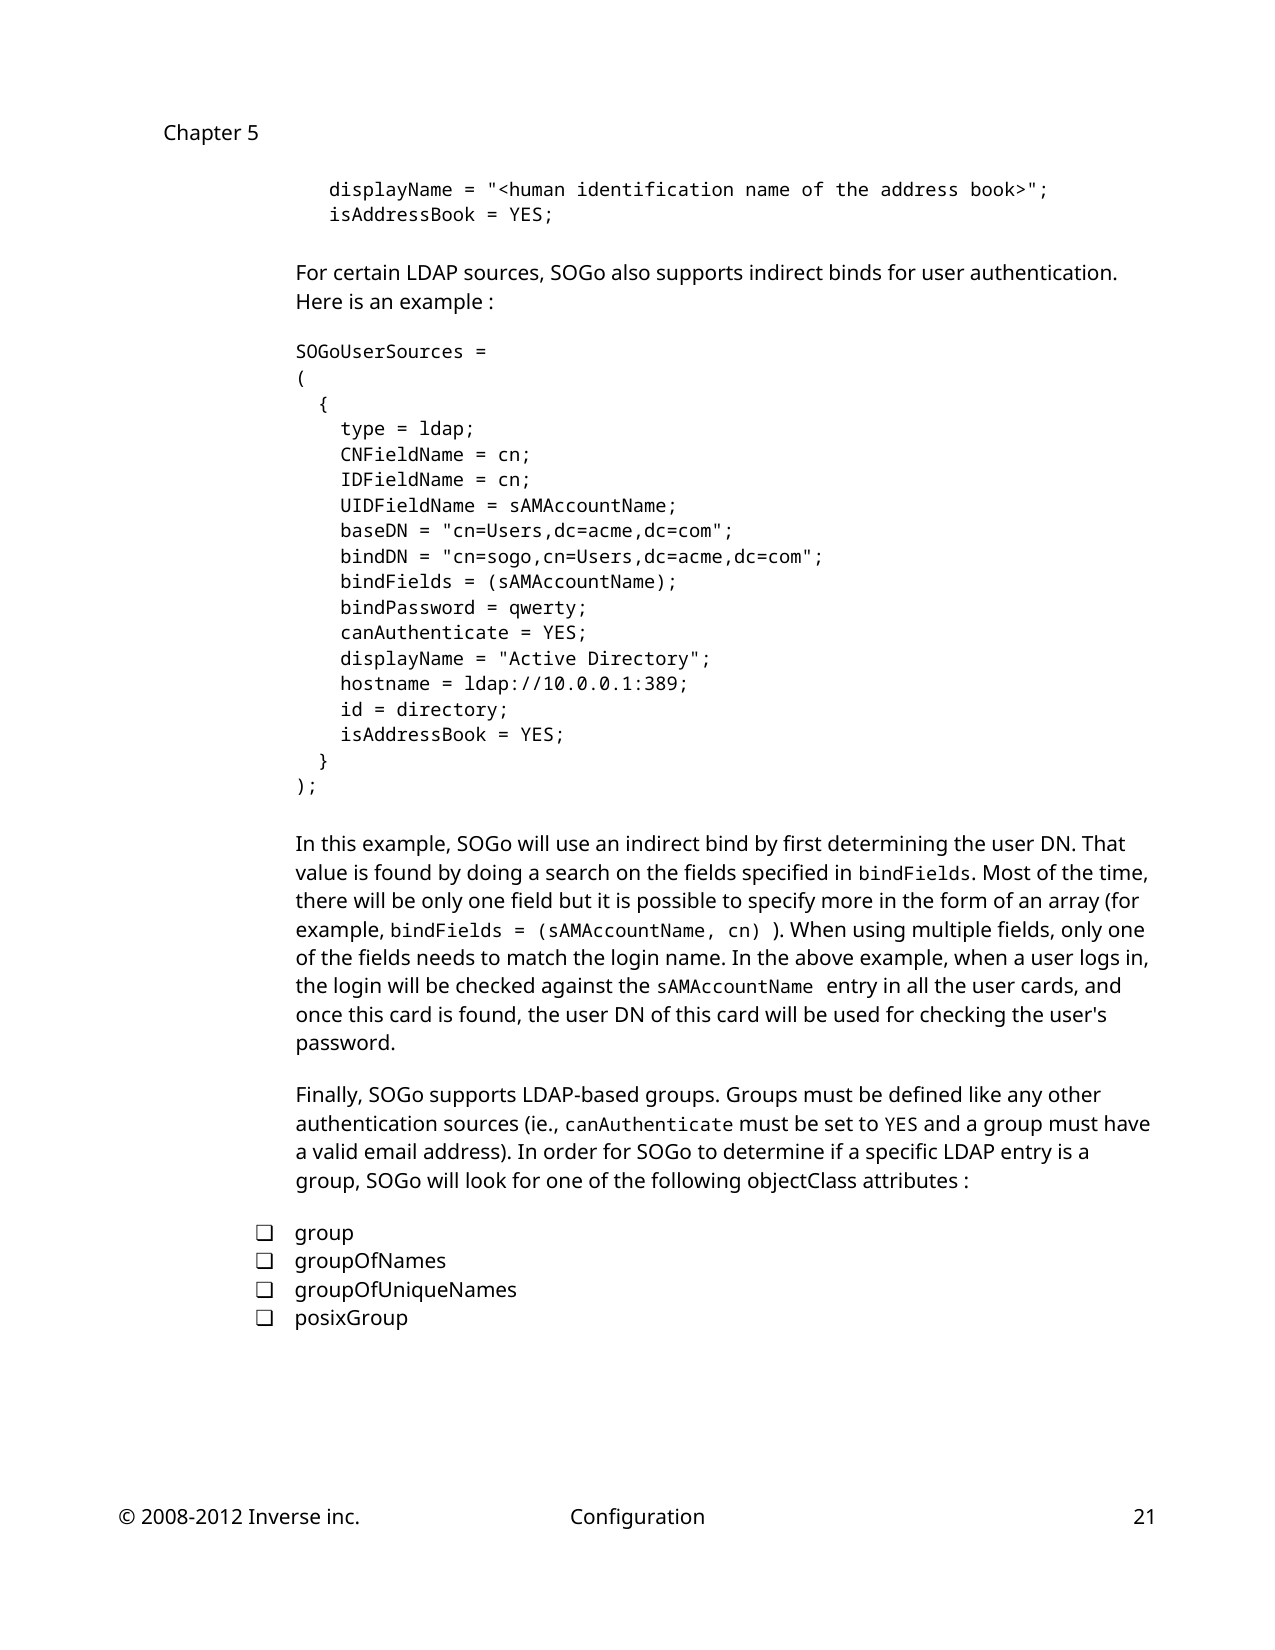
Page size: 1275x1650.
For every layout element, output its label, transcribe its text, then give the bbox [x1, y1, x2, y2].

list ❏ posixGroup [255, 1303, 1157, 1332]
text ); [295, 773, 1157, 798]
text isAddressBook = YES; [295, 722, 1157, 747]
text CNFieldName = cn; [295, 441, 1157, 466]
text UIDFieldName = sAMAccountName; [295, 492, 1157, 517]
text displayName = "<human identification name of the address book>"; [295, 176, 1157, 202]
text bindDN = "cn=sogo,cn=Users,dc=acme,dc=com"; [295, 543, 1157, 568]
text ( [295, 364, 1157, 390]
text SOGoUserSources = [295, 339, 1157, 364]
text isAddressBook = YES; [295, 202, 1157, 227]
text In this example, SOGo will use an indirect bind by first determining the user DN. That value is found by doing a search on the fields specified in bindFields. Most of the time, there will be only one field but it is possible to specify more in the form of an array (for example, bindFields = (sAMAccountName, cn) ). When using multiple fields, only one of the fields needs to match the login name. In the above example, when a user logs in, the login will be checked against the sAMAccountName entry in all the user cards, and once this card is found, the user DN of this card will be used for checking the user's password. [295, 829, 1157, 1057]
text displayName = "Active Directory"; [295, 645, 1157, 671]
text bindPassword = qwerty; [295, 594, 1157, 619]
text Finally, SOGo supports LDAP-based groups. Groups must be defined like any other authentication sources (ie., canAuthenticate must be set to YES and a group must have a valid email address). In order for SOGo to determine if a specific LDAP entry is a group, SOGo will look for one of the following objectClass attributes : [295, 1081, 1157, 1194]
list ❏ group [255, 1218, 1157, 1246]
list ❏ groupOfNames [255, 1246, 1157, 1275]
text } [295, 747, 1157, 773]
text id = directory; [295, 696, 1157, 722]
list ❏ groupOfUniqueNames [255, 1275, 1157, 1303]
text bindFields = (sAMAccountName); [295, 568, 1157, 594]
text canAuthenticate = YES; [295, 619, 1157, 645]
text IDFieldName = cn; [295, 466, 1157, 492]
text hostname = ldap://10.0.0.1:389; [295, 671, 1157, 696]
text For certain LDAP sources, SOGo also supports indirect binds for user authentication. Here is an example : [295, 258, 1157, 315]
text { [295, 390, 1157, 415]
text baseDN = "cn=Users,dc=acme,dc=com"; [295, 517, 1157, 543]
text type = ldap; [295, 415, 1157, 441]
